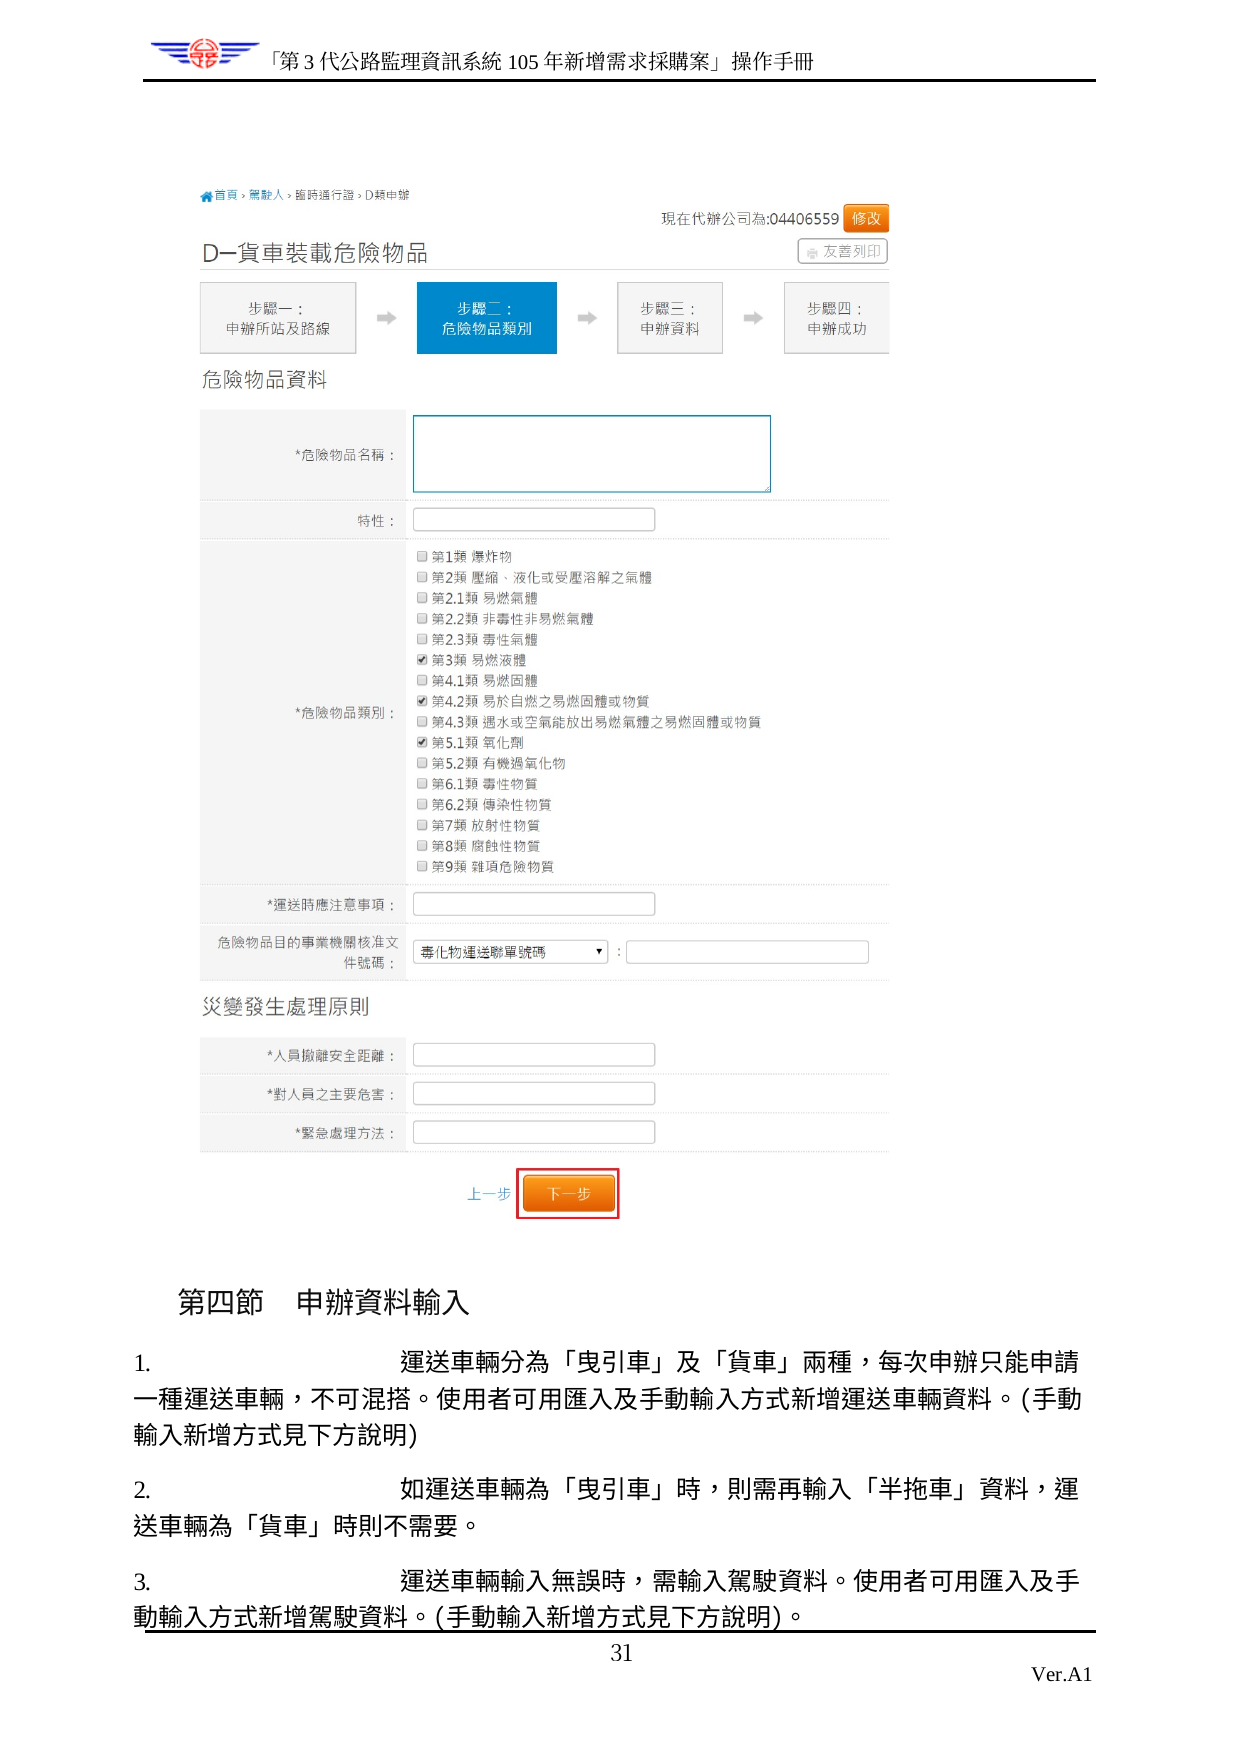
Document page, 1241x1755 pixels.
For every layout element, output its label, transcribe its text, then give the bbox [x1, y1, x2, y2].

list 運送車輛輸入無誤時，需輸入駕駛資料。使用者可用匯入及手動輸入方式新增駕駛資料。(手動輸入新增方式見下方說明)。 [133, 1561, 1082, 1634]
subtitle 第四節 申辦資料輸入 [177, 1280, 1195, 1322]
list 運送車輛分為「曳引車」及「貨車」兩種，每次申辦只能申請一種運送車輛，不可混搭。使用者可用匯入及手動輸入方式新增運送車輛資料。(手動輸入新增方式見下方說明) [133, 1343, 1082, 1452]
list 如運送車輛為「曳引車」時，則需再輸入「半拖車」資料，運送車輛為「貨車」時則不需要。 [133, 1470, 1082, 1542]
